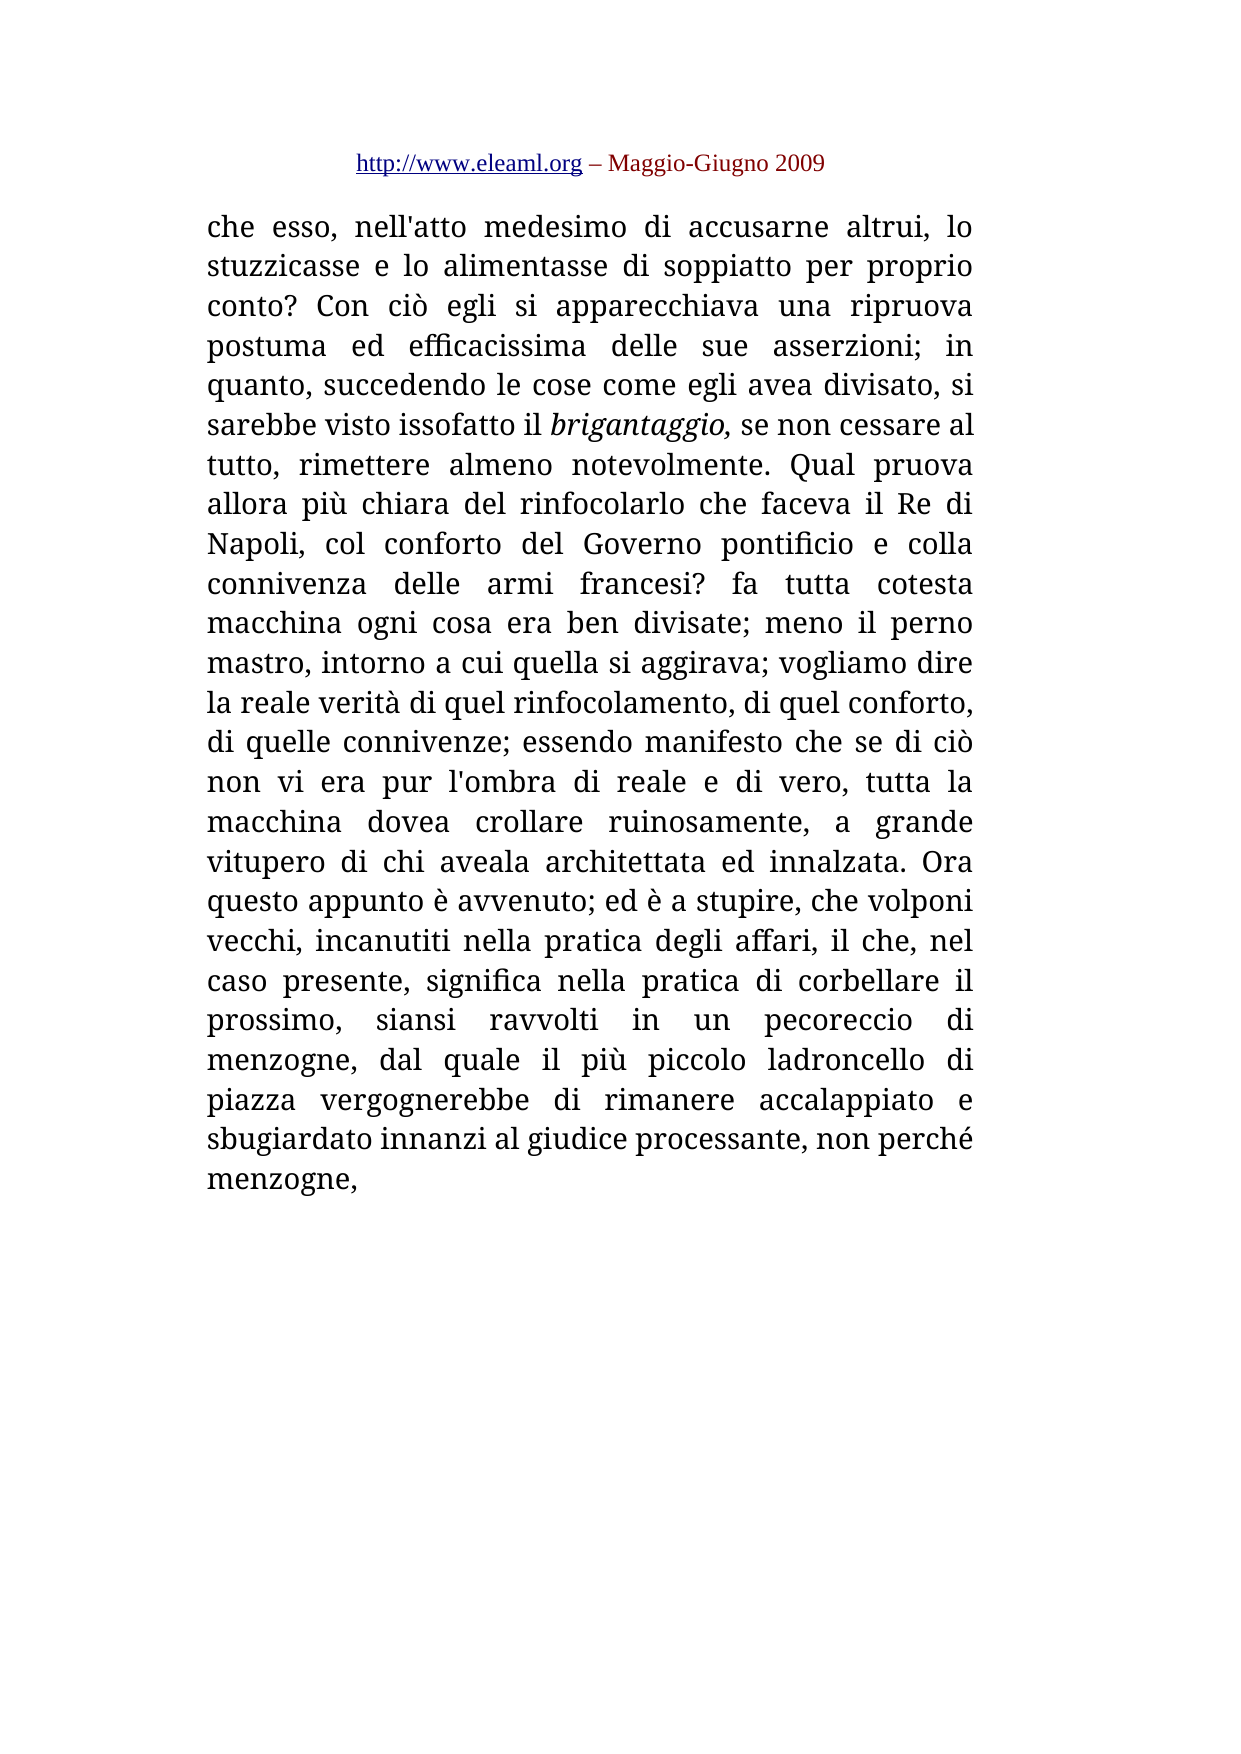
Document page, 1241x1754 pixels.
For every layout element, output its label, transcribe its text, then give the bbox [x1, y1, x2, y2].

text che esso, nell'atto medesimo di accusarne altrui, lo stuzzicasse e lo alimentasse di soppiatto per proprio conto? Con ciò egli si apparecchiava una ripruova postuma ed efficacissima delle sue asserzioni; in quanto, succedendo le cose come egli avea divisato, si sarebbe visto issofatto il brigantaggio, se non cessare al tutto, rimettere almeno notevolmente. Qual pruova allora più chiara del rinfocolarlo che faceva il Re di Napoli, col conforto del Governo pontificio e colla connivenza delle armi francesi? fa tutta cotesta macchina ogni cosa era ben divisate; meno il perno mastro, intorno a cui quella si aggirava; vogliamo dire la reale verità di quel rinfocolamento, di quel conforto, di quelle connivenze; essendo manifesto che se di ciò non vi era pur l'ombra di reale e di vero, tutta la macchina dovea crollare ruinosamente, a grande vitupero di chi aveala architettata ed innalzata. Ora questo appunto è avvenuto; ed è a stupire, che volponi vecchi, incanutiti nella pratica degli affari, il che, nel caso presente, significa nella pratica di corbellare il prossimo, siansi ravvolti in un pecoreccio di menzogne, dal quale il più piccolo ladroncello di piazza vergognerebbe di rimanere accalappiato e sbugiardato innanzi al giudice processante, non perché menzogne, [207, 206, 974, 1198]
